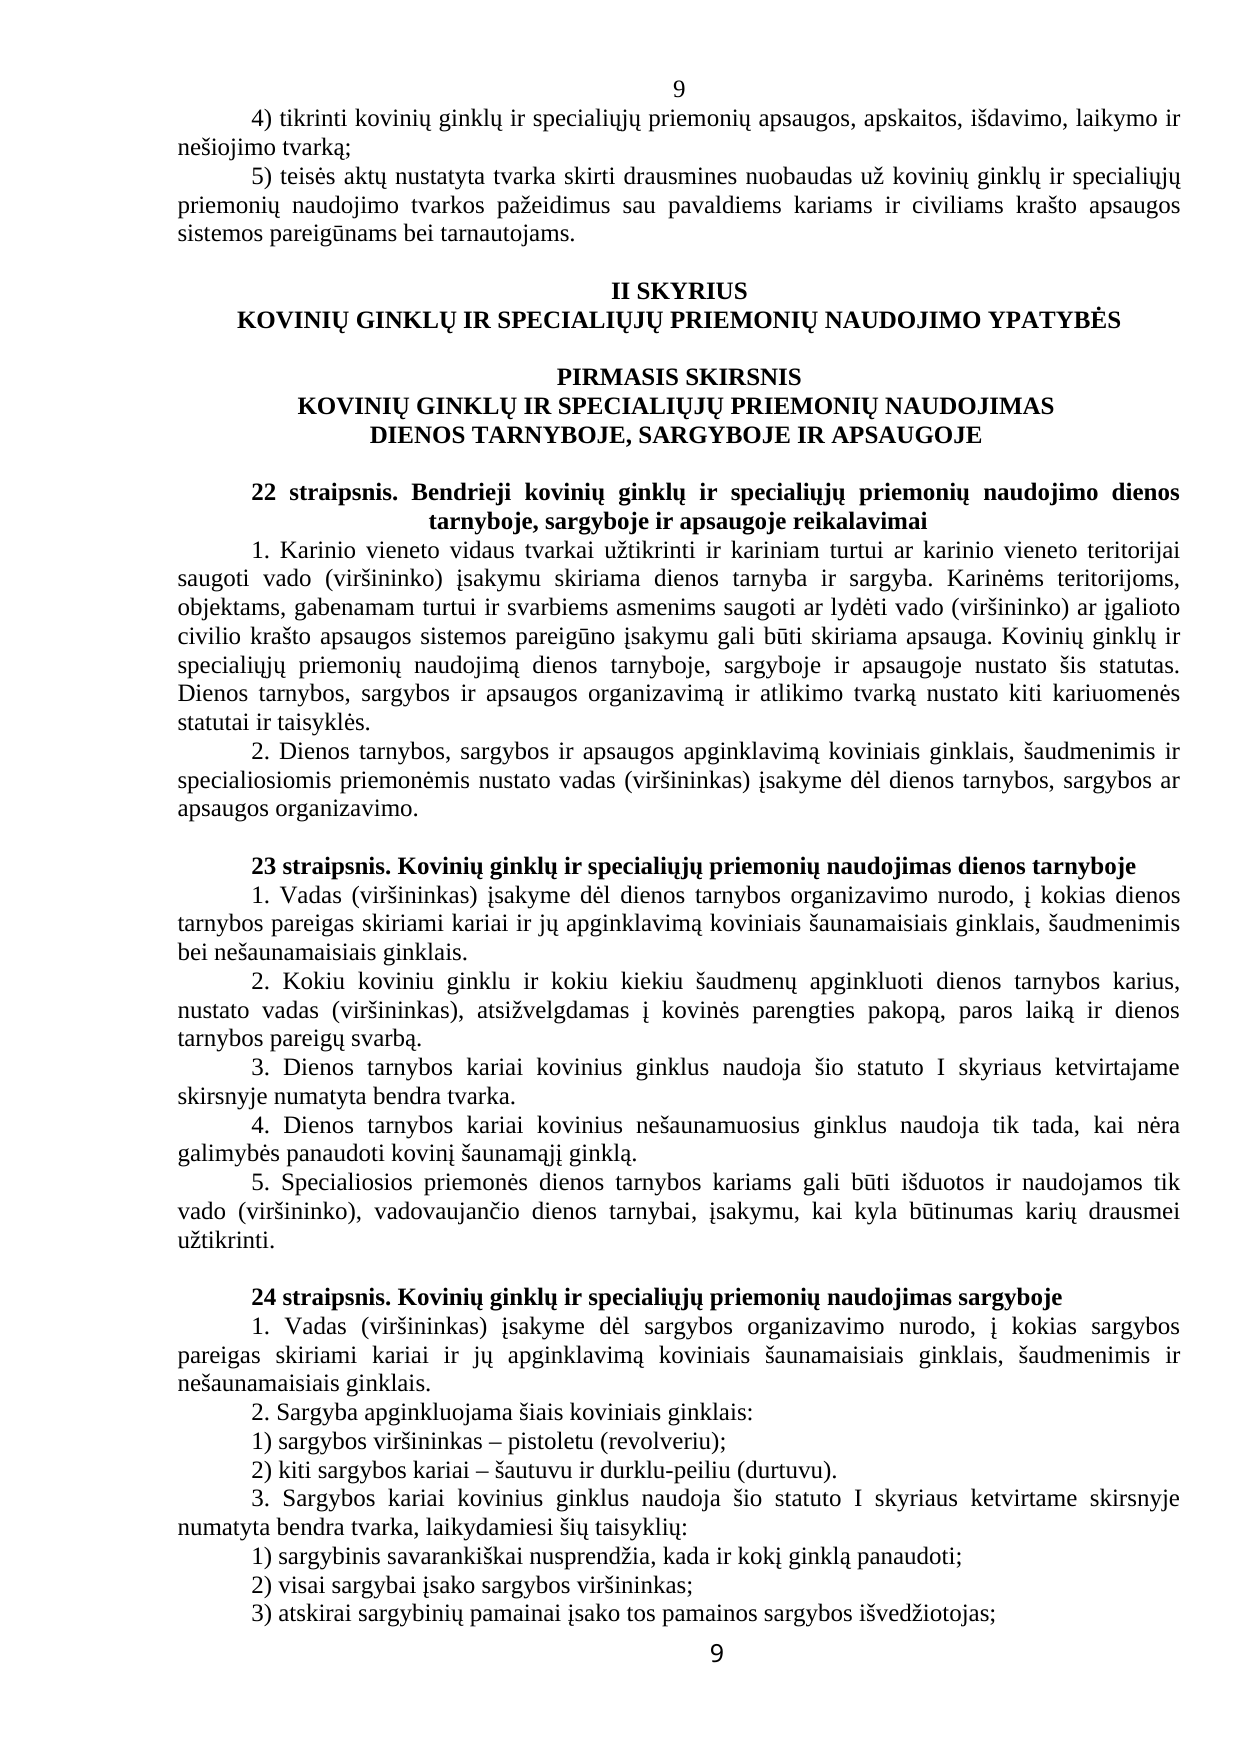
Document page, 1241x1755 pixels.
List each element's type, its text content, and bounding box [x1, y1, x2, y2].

text 3. Dienos tarnybos kariai kovinius ginklus naudoja šio statuto I skyriaus ketvirtajame skirsnyje numatyta bendra tvarka. [177, 1052, 1181, 1110]
text 1. Vadas (viršininkas) įsakyme dėl sargybos organizavimo nurodo, į kokias sargybos pareigas skiriami kariai ir jų apginklavimą koviniais šaunamaisiais ginklais, šaudmenimis ir nešaunamaisiais ginklais. [177, 1311, 1181, 1397]
text PIRMASIS SKIRSNIS [177, 362, 1181, 391]
text 2. Kokiu koviniu ginklu ir kokiu kiekiu šaudmenų apginkluoti dienos tarnybos karius, nustato vadas (viršininkas), atsižvelgdamas į kovinės parengties pakopą, paros laiką ir dienos tarnybos pareigų svarbą. [177, 966, 1181, 1052]
text KOVINIŲ GINKLŲ IR SPECIALIŲJŲ PRIEMONIŲ NAUDOJIMO YPATYBĖS [177, 305, 1181, 333]
text 4. Dienos tarnybos kariai kovinius nešaunamuosius ginklus naudoja tik tada, kai nėra galimybės panaudoti kovinį šaunamąjį ginklą. [177, 1110, 1181, 1167]
text 2) visai sargybai įsako sargybos viršininkas; [177, 1570, 1181, 1598]
text 5) teisės aktų nustatyta tvarka skirti drausmines nuobaudas už kovinių ginklų ir specialiųjų priemonių naudojimo tvarkos pažeidimus sau pavaldiems kariams ir civiliams krašto apsaugos sistemos pareigūnams bei tarnautojams. [177, 161, 1181, 247]
text KOVINIŲ GINKLŲ IR SPECIALIŲJŲ PRIEMONIŲ NAUDOJIMAS [177, 391, 1181, 420]
text 5. Specialiosios priemonės dienos tarnybos kariams gali būti išduotos ir naudojamos tik vado (viršininko), vadovaujančio dienos tarnybai, įsakymu, kai kyla būtinumas karių drausmei užtikrinti. [177, 1167, 1181, 1253]
text 3. Sargybos kariai kovinius ginklus naudoja šio statuto I skyriaus ketvirtame skirsnyje numatyta bendra tvarka, laikydamiesi šių taisyklių: [177, 1483, 1181, 1541]
text 1. Karinio vieneto vidaus tvarkai užtikrinti ir kariniam turtui ar karinio vieneto teritorijai saugoti vado (viršininko) įsakymu skiriama dienos tarnyba ir sargyba. Karinėms teritorijoms, objektams, gabenamam turtui ir svarbiems asmenims saugoti ar lydėti vado (viršininko) ar įgalioto civilio krašto apsaugos sistemos pareigūno įsakymu gali būti skiriama apsauga. Kovinių ginklų ir specialiųjų priemonių naudojimą dienos tarnyboje, sargyboje ir apsaugoje nustato šis statutas. Dienos tarnybos, sargybos ir apsaugos organizavimą ir atlikimo tvarką nustato kiti kariuomenės statutai ir taisyklės. [177, 535, 1181, 736]
text II SKYRIUS [177, 276, 1181, 305]
text 2. Sargyba apginkluojama šiais koviniais ginklais: [177, 1397, 1181, 1426]
text 1. Vadas (viršininkas) įsakyme dėl dienos tarnybos organizavimo nurodo, į kokias dienos tarnybos pareigas skiriami kariai ir jų apginklavimą koviniais šaunamaisiais ginklais, šaudmenimis bei nešaunamaisiais ginklais. [177, 880, 1181, 966]
text 1) sargybos viršininkas – pistoletu (revolveriu); [177, 1426, 1181, 1455]
text 3) atskirai sargybinių pamainai įsako tos pamainos sargybos išvedžiotojas; [177, 1598, 1181, 1627]
text 2) kiti sargybos kariai – šautuvu ir durklu-peiliu (durtuvu). [177, 1455, 1181, 1483]
text 4) tikrinti kovinių ginklų ir specialiųjų priemonių apsaugos, apskaitos, išdavimo, laikymo ir nešiojimo tvarką; [177, 103, 1181, 161]
text DIENOS TARNYBOJE, SARGYBOJE IR APSAUGOJE [177, 420, 1181, 448]
text 24 straipsnis. Kovinių ginklų ir specialiųjų priemonių naudojimas sargyboje [177, 1282, 1181, 1311]
text 23 straipsnis. Kovinių ginklų ir specialiųjų priemonių naudojimas dienos tarnyboje [177, 851, 1181, 880]
text 2. Dienos tarnybos, sargybos ir apsaugos apginklavimą koviniais ginklais, šaudmenimis ir specialiosiomis priemonėmis nustato vadas (viršininkas) įsakyme dėl dienos tarnybos, sargybos ar apsaugos organizavimo. [177, 736, 1181, 822]
text 22 straipsnis. Bendrieji kovinių ginklų ir specialiųjų priemonių naudojimo dienos tarnyboje, sargyboje ir apsaugoje reikalavimai [251, 477, 1181, 535]
text 1) sargybinis savarankiškai nusprendžia, kada ir kokį ginklą panaudoti; [177, 1541, 1181, 1570]
